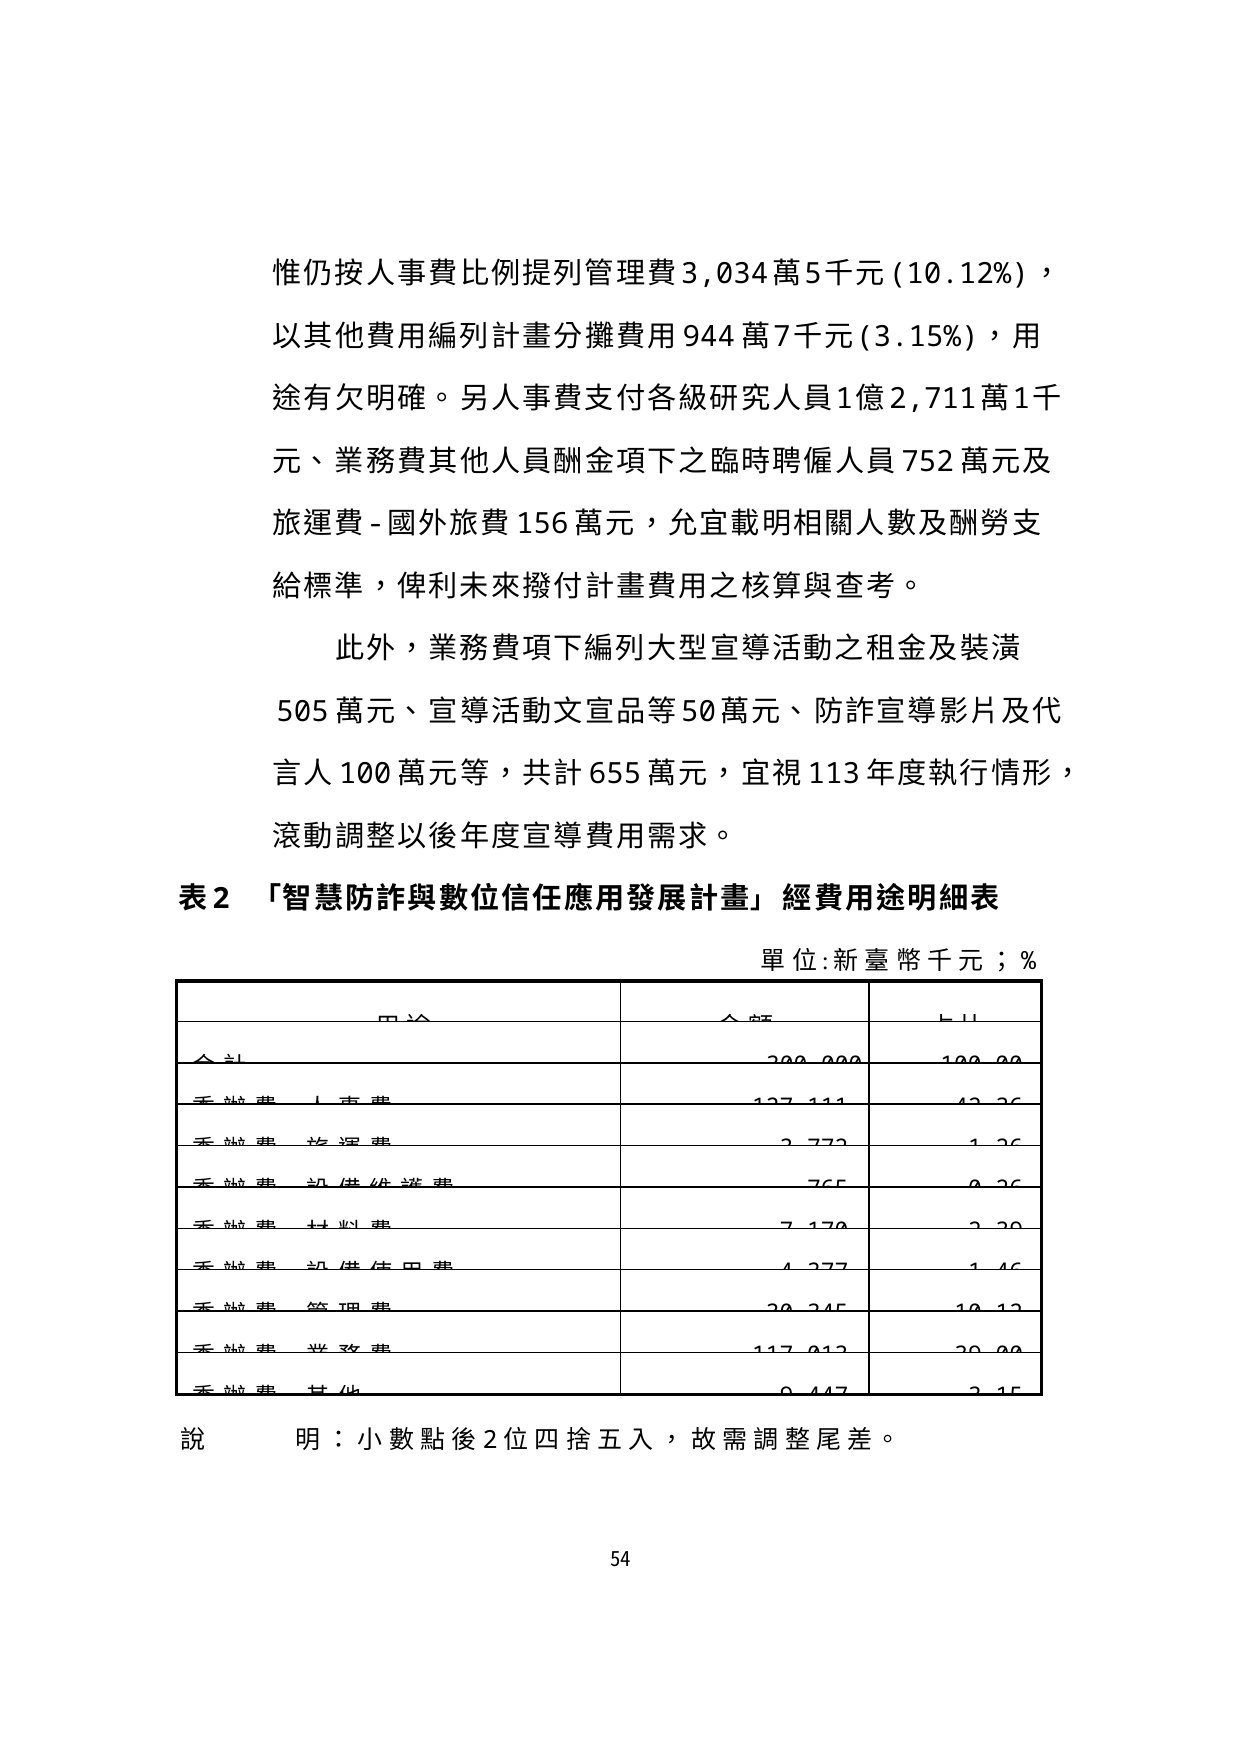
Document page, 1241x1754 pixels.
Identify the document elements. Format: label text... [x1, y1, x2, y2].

table_cell 2.39 [870, 1188, 1040, 1227]
text 說 明：小數點後2位四捨五入，故需調整尾差。 [177, 1396, 1063, 1458]
text 惟仍按人事費比例提列管理費3,034萬5千元(10.12%)，以其他費用編列計畫分攤費用944萬7千元(3.15%)，用途有欠明確。另人事費支付各級研究人員1億2,711萬1千元、業務費其他人員酬金項下之臨時聘僱人員752萬元及旅運費-國外旅費156萬元，允宜載明相關人數及酬勞支給標準，俾利未來撥付計畫費用之核算與查考。 [266, 229, 1063, 604]
text 單位:新臺幣千元；% [177, 917, 1039, 979]
table_cell 委辦費-業務費 [178, 1312, 620, 1351]
table_cell 39.00 [870, 1312, 1040, 1351]
table_cell 1.26 [870, 1105, 1040, 1145]
table_cell 委辦費-旅運費 [178, 1105, 620, 1145]
table_cell 10.12 [870, 1270, 1040, 1310]
table_cell 117,013 [621, 1312, 868, 1351]
table_cell 委辦費-材料費 [178, 1188, 620, 1227]
table_cell 127,111 [621, 1064, 868, 1103]
table_cell 765 [621, 1146, 868, 1186]
table_header 用途 [417, 1016, 427, 1021]
table_cell 委辦費-設備使用費 [178, 1229, 620, 1269]
table_cell 委辦費-其他 [178, 1353, 620, 1393]
table_cell 42.36 [870, 1064, 1040, 1103]
text 此外，業務費項下編列大型宣導活動之租金及裝潢505萬元、宣導活動文宣品等50萬元、防詐宣導影片及代言人100萬元等，共計655萬元，宜視113年度執行情形，滾動調整以後年度宣導費用需求。 [266, 604, 1063, 854]
table_cell 300,000 [621, 1022, 868, 1062]
table_cell 3.15 [870, 1353, 1040, 1393]
text 表2 「智慧防詐與數位信任應用發展計畫」經費用途明細表 [177, 854, 1063, 917]
table_cell 7,170 [621, 1188, 868, 1227]
table_cell 30,345 [621, 1270, 868, 1310]
table_header 用途 [178, 983, 620, 1021]
table_header 金額 [621, 983, 868, 1021]
table_cell 委辦費-管理費 [178, 1270, 620, 1310]
table_cell 委辦費-人事費 [178, 1064, 620, 1103]
table_header 占比 [870, 983, 1040, 1021]
table_cell 0.26 [870, 1146, 1040, 1186]
table_cell 9,447 [621, 1353, 868, 1393]
table_cell 委辦費-設備維護費 [178, 1146, 620, 1186]
table_cell 4,377 [621, 1229, 868, 1269]
table_cell 100.00 [870, 1022, 1040, 1062]
table_cell 3,772 [621, 1105, 868, 1145]
table_cell 合計 [178, 1022, 620, 1062]
table_cell 1.46 [870, 1229, 1040, 1269]
